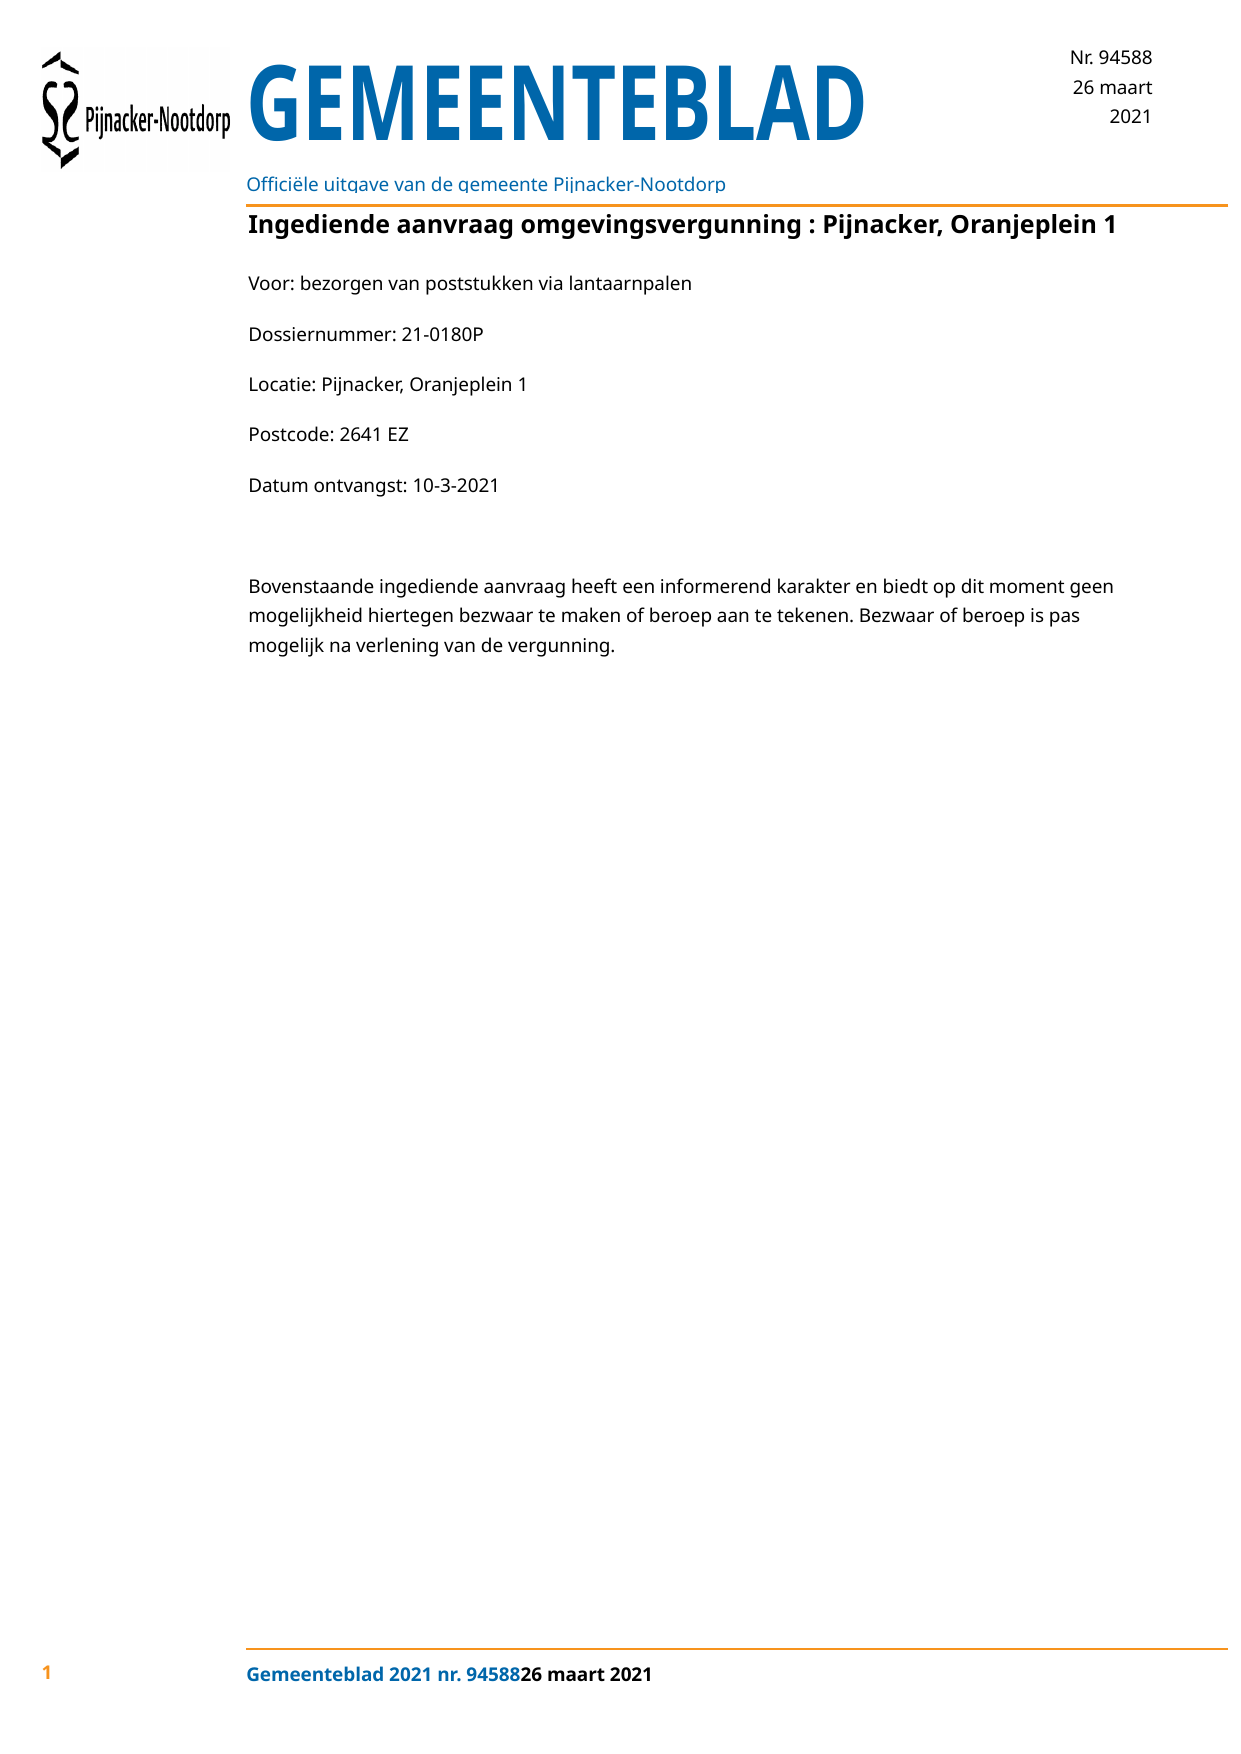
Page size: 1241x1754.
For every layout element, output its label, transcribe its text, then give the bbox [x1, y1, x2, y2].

text Datum ontvangst: 10-3-2021 [248, 472, 1152, 498]
text Locatie: Pijnacker, Oranjeplein 1 [248, 371, 1152, 397]
text Bovenstaande ingediende aanvraag heeft een informerend karakter en biedt op dit moment geen mogelijkheid hiertegen bezwaar te maken of beroep aan te tekenen. Bezwaar of beroep is pas mogelijk na verlening van de vergunning. [248, 573, 1152, 658]
text Postcode: 2641 EZ [248, 422, 1152, 447]
picture [41, 47, 231, 172]
text Voor: bezorgen van poststukken via lantaarnpalen [248, 270, 1152, 296]
text Dossiernummer: 21-0180P [248, 321, 1152, 346]
text Ingediende aanvraag omgevingsvergunning : Pijnacker, Oranjeplein 1 [248, 207, 1152, 241]
